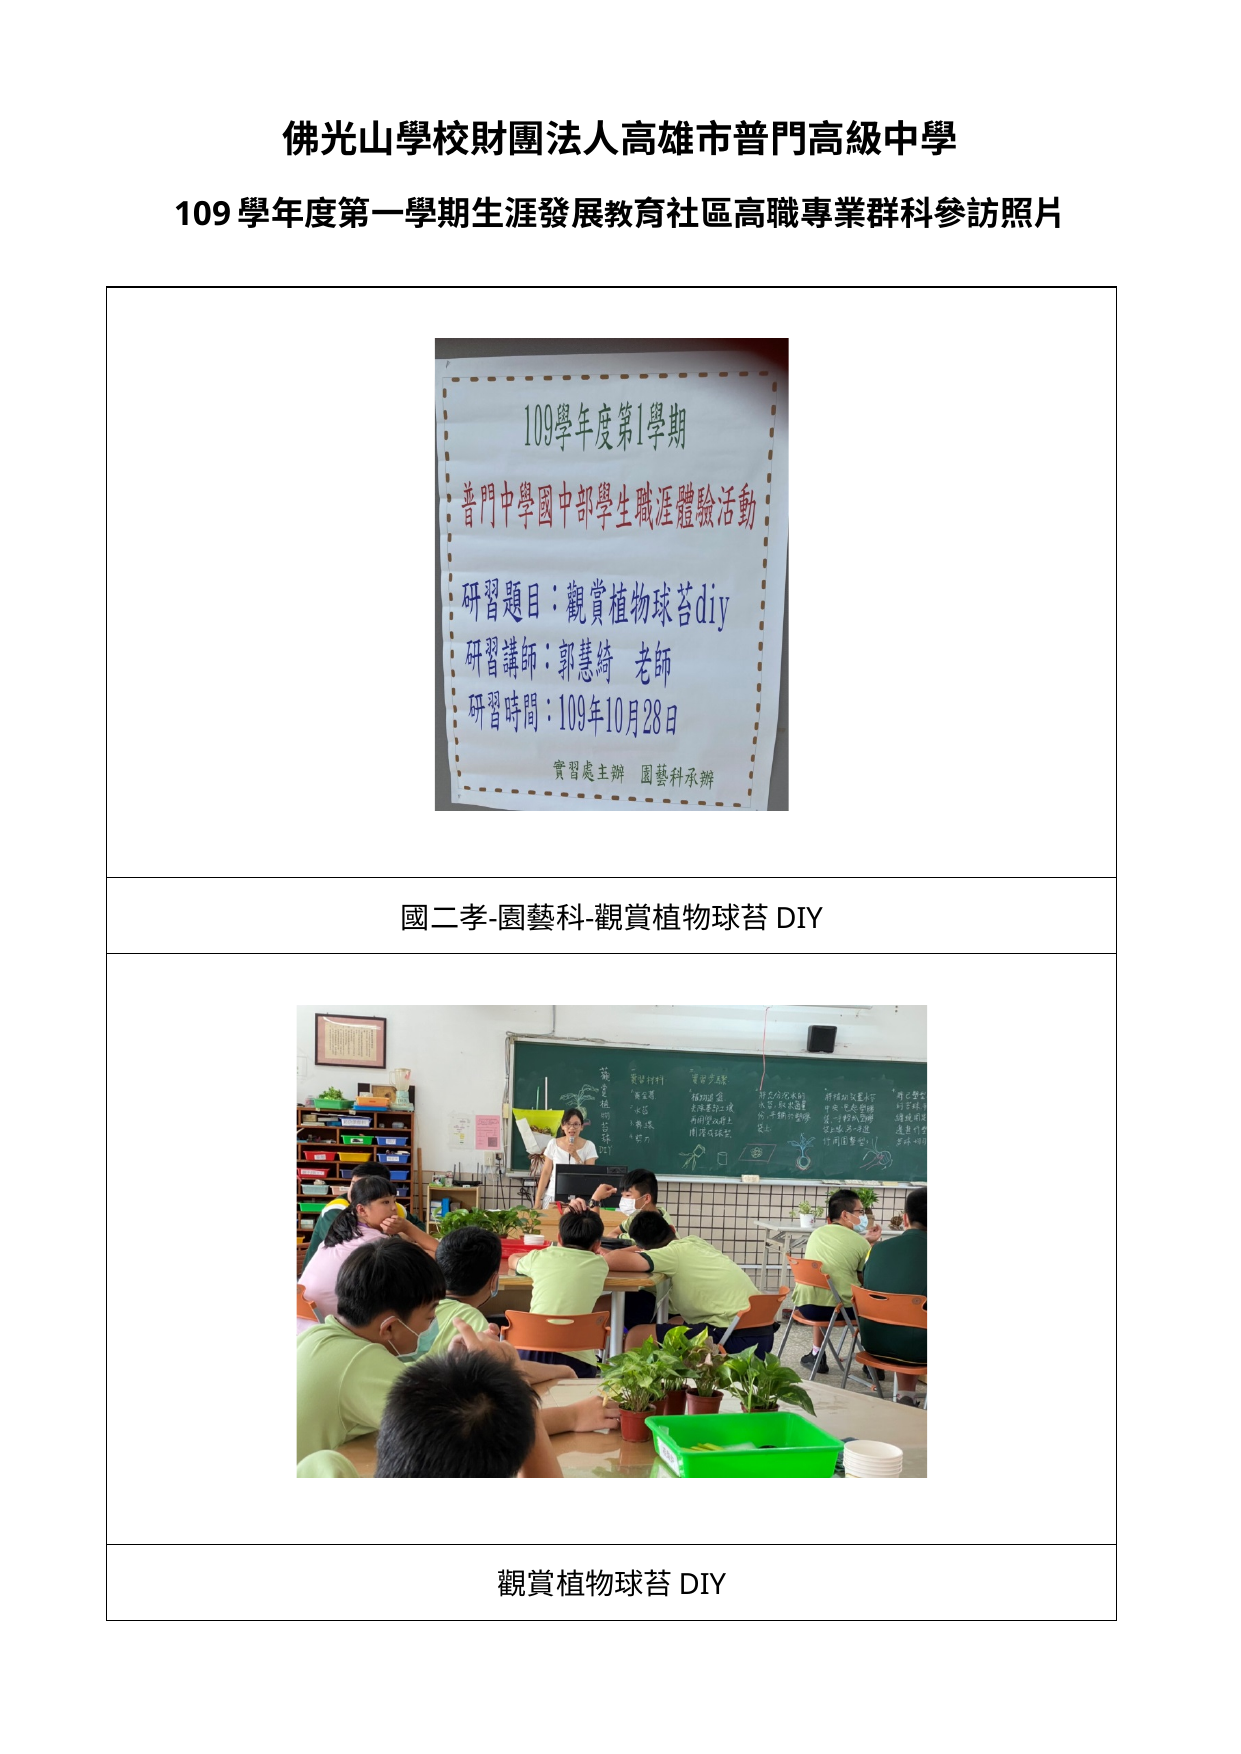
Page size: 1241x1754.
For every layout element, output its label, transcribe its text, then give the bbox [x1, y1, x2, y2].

table_cell 觀賞植物球苔DIY [107, 1545, 1116, 1619]
table_header [107, 288, 1116, 877]
text 佛光山學校財團法人高雄市普門高級中學 [118, 99, 1122, 174]
picture [296, 1005, 928, 1478]
text 109學年度第一學期生涯發展教育社區高職專業群科參訪照片 [118, 174, 1122, 249]
table_cell 國二孝-園藝科-觀賞植物球苔DIY [107, 878, 1116, 953]
picture [434, 338, 789, 811]
table_cell [107, 954, 1116, 1543]
